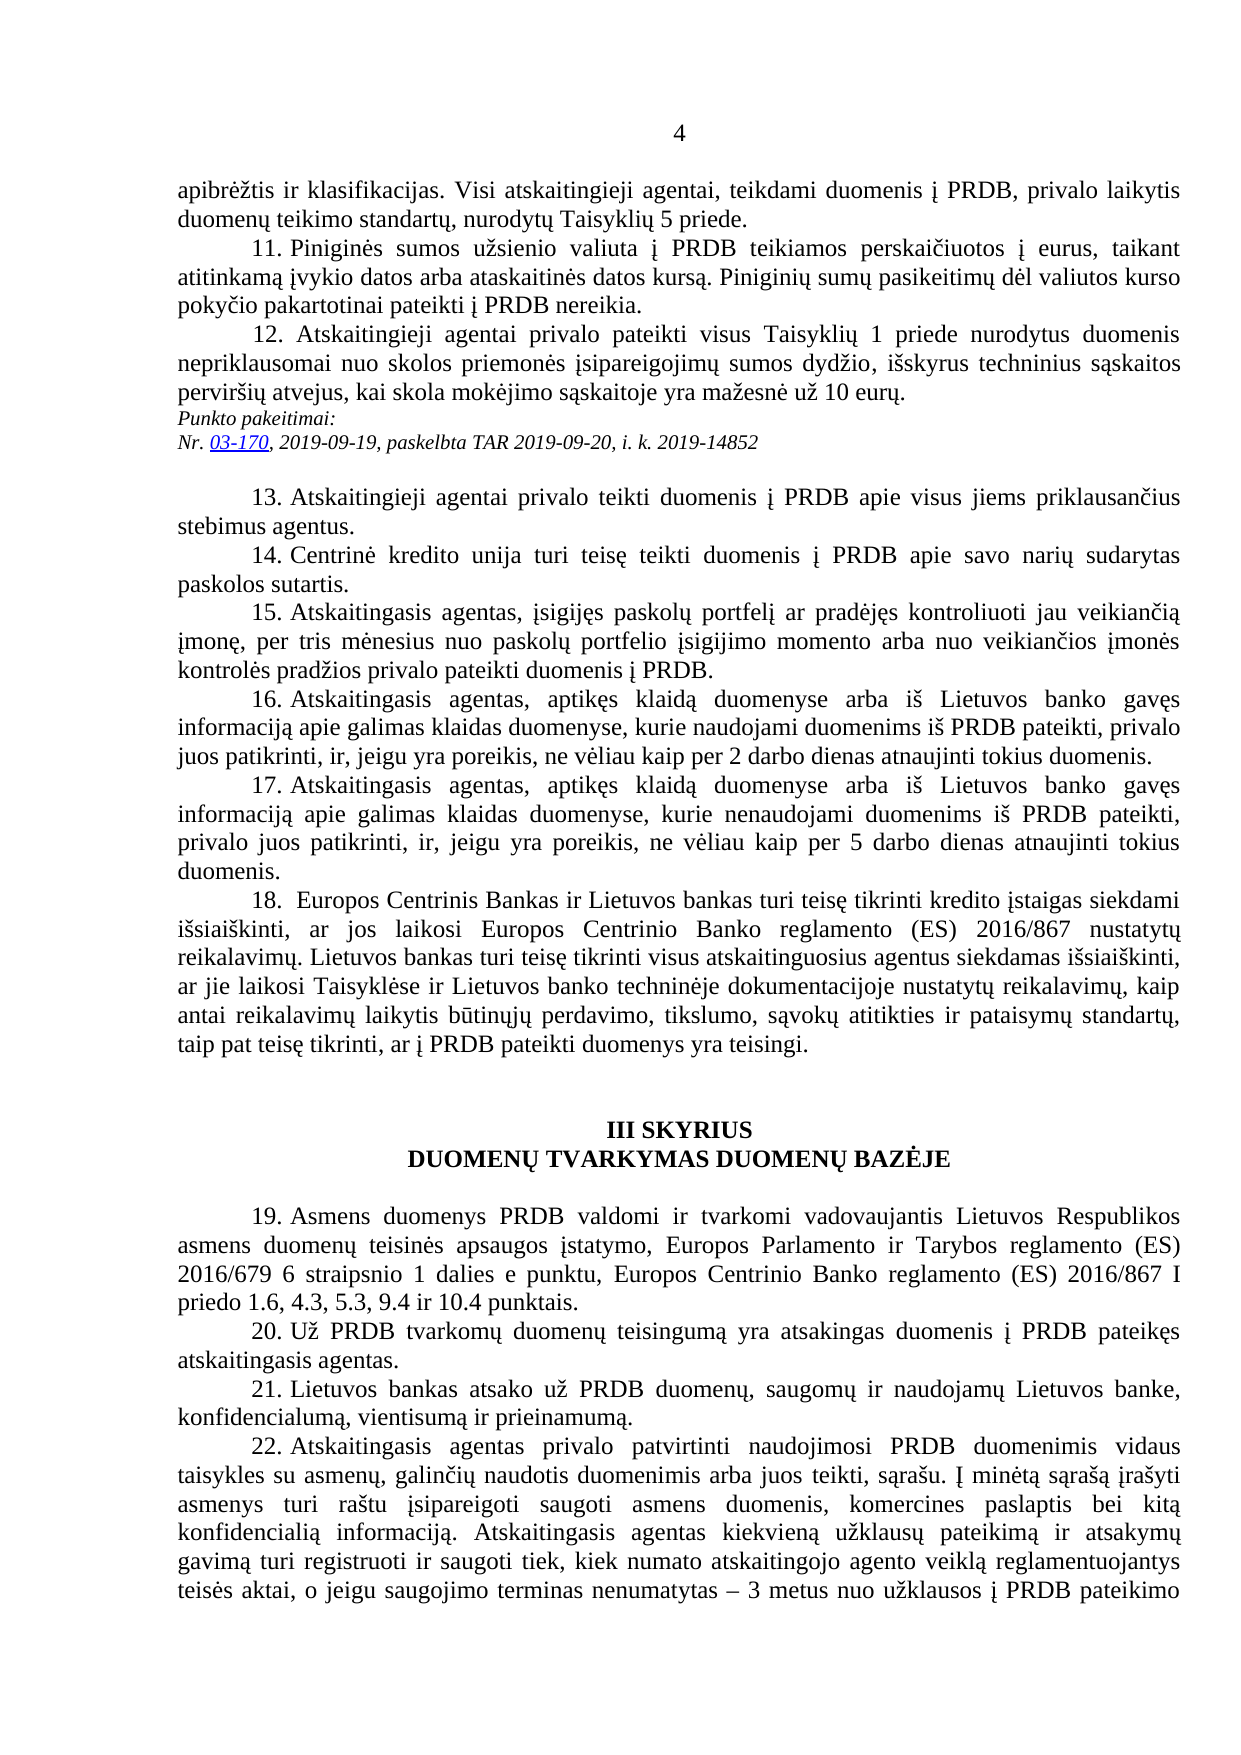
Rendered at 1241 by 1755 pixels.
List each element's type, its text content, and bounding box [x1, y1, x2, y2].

text Nr. 03-170, 2019-09-19, paskelbta TAR 2019-09-20, i. k. 2019-14852 [177, 430, 1181, 454]
text III SKYRIUS [177, 1115, 1181, 1144]
text 20. Už PRDB tvarkomų duomenų teisingumą yra atsakingas duomenis į PRDB pateikęs atskaitingasis agentas. [177, 1316, 1181, 1374]
text 19. Asmens duomenys PRDB valdomi ir tvarkomi vadovaujantis Lietuvos Respublikos asmens duomenų teisinės apsaugos įstatymo, Europos Parlamento ir Tarybos reglamento (ES) 2016/679 6 straipsnio 1 dalies e punktu, Europos Centrinio Banko reglamento (ES) 2016/867 I priedo 1.6, 4.3, 5.3, 9.4 ir 10.4 punktais. [177, 1201, 1181, 1316]
text Punkto pakeitimai: [177, 406, 1181, 430]
text 16. Atskaitingasis agentas, aptikęs klaidą duomenyse arba iš Lietuvos banko gavęs informaciją apie galimas klaidas duomenyse, kurie naudojami duomenims iš PRDB pateikti, privalo juos patikrinti, ir, jeigu yra poreikis, ne vėliau kaip per 2 darbo dienas atnaujinti tokius duomenis. [177, 684, 1181, 770]
text 11. Piniginės sumos užsienio valiuta į PRDB teikiamos perskaičiuotos į eurus, taikant atitinkamą įvykio datos arba ataskaitinės datos kursą. Piniginių sumų pasikeitimų dėl valiutos kurso pokyčio pakartotinai pateikti į PRDB nereikia. [177, 233, 1181, 319]
text 21. Lietuvos bankas atsako už PRDB duomenų, saugomų ir naudojamų Lietuvos banke, konfidencialumą, vientisumą ir prieinamumą. [177, 1374, 1181, 1431]
text apibrėžtis ir klasifikacijas. Visi atskaitingieji agentai, teikdami duomenis į PRDB, privalo laikytis duomenų teikimo standartų, nurodytų Taisyklių 5 priede. [177, 176, 1181, 233]
text 14. Centrinė kredito unija turi teisę teikti duomenis į PRDB apie savo narių sudarytas paskolos sutartis. [177, 540, 1181, 597]
text 18. Europos Centrinis Bankas ir Lietuvos bankas turi teisę tikrinti kredito įstaigas siekdami išsiaiškinti, ar jos laikosi Europos Centrinio Banko reglamento (ES) 2016/867 nustatytų reikalavimų. Lietuvos bankas turi teisę tikrinti visus atskaitinguosius agentus siekdamas išsiaiškinti, ar jie laikosi Taisyklėse ir Lietuvos banko techninėje dokumentacijoje nustatytų reikalavimų, kaip antai reikalavimų laikytis būtinųjų perdavimo, tikslumo, sąvokų atitikties ir pataisymų standartų, taip pat teisę tikrinti, ar į PRDB pateikti duomenys yra teisingi. [177, 885, 1181, 1057]
text 15. Atskaitingasis agentas, įsigijęs paskolų portfelį ar pradėjęs kontroliuoti jau veikiančią įmonę, per tris mėnesius nuo paskolų portfelio įsigijimo momento arba nuo veikiančios įmonės kontrolės pradžios privalo pateikti duomenis į PRDB. [177, 597, 1181, 684]
text 12. Atskaitingieji agentai privalo pateikti visus Taisyklių 1 priede nurodytus duomenis nepriklausomai nuo skolos priemonės įsipareigojimų sumos dydžio, išskyrus techninius sąskaitos perviršių atvejus, kai skola mokėjimo sąskaitoje yra mažesnė už 10 eurų. [177, 319, 1181, 406]
text 17. Atskaitingasis agentas, aptikęs klaidą duomenyse arba iš Lietuvos banko gavęs informaciją apie galimas klaidas duomenyse, kurie nenaudojami duomenims iš PRDB pateikti, privalo juos patikrinti, ir, jeigu yra poreikis, ne vėliau kaip per 5 darbo dienas atnaujinti tokius duomenis. [177, 770, 1181, 885]
text DUOMENŲ TVARKYMAS DUOMENŲ BAZĖJE [177, 1144, 1181, 1172]
text 22. Atskaitingasis agentas privalo patvirtinti naudojimosi PRDB duomenimis vidaus taisykles su asmenų, galinčių naudotis duomenimis arba juos teikti, sąrašu. Į minėtą sąrašą įrašyti asmenys turi raštu įsipareigoti saugoti asmens duomenis, komercines paslaptis bei kitą konfidencialią informaciją. Atskaitingasis agentas kiekvieną užklausų pateikimą ir atsakymų gavimą turi registruoti ir saugoti tiek, kiek numato atskaitingojo agento veiklą reglamentuojantys teisės aktai, o jeigu saugojimo terminas nenumatytas – 3 metus nuo užklausos į PRDB pateikimo [177, 1431, 1181, 1604]
text 13. Atskaitingieji agentai privalo teikti duomenis į PRDB apie visus jiems priklausančius stebimus agentus. [177, 482, 1181, 540]
